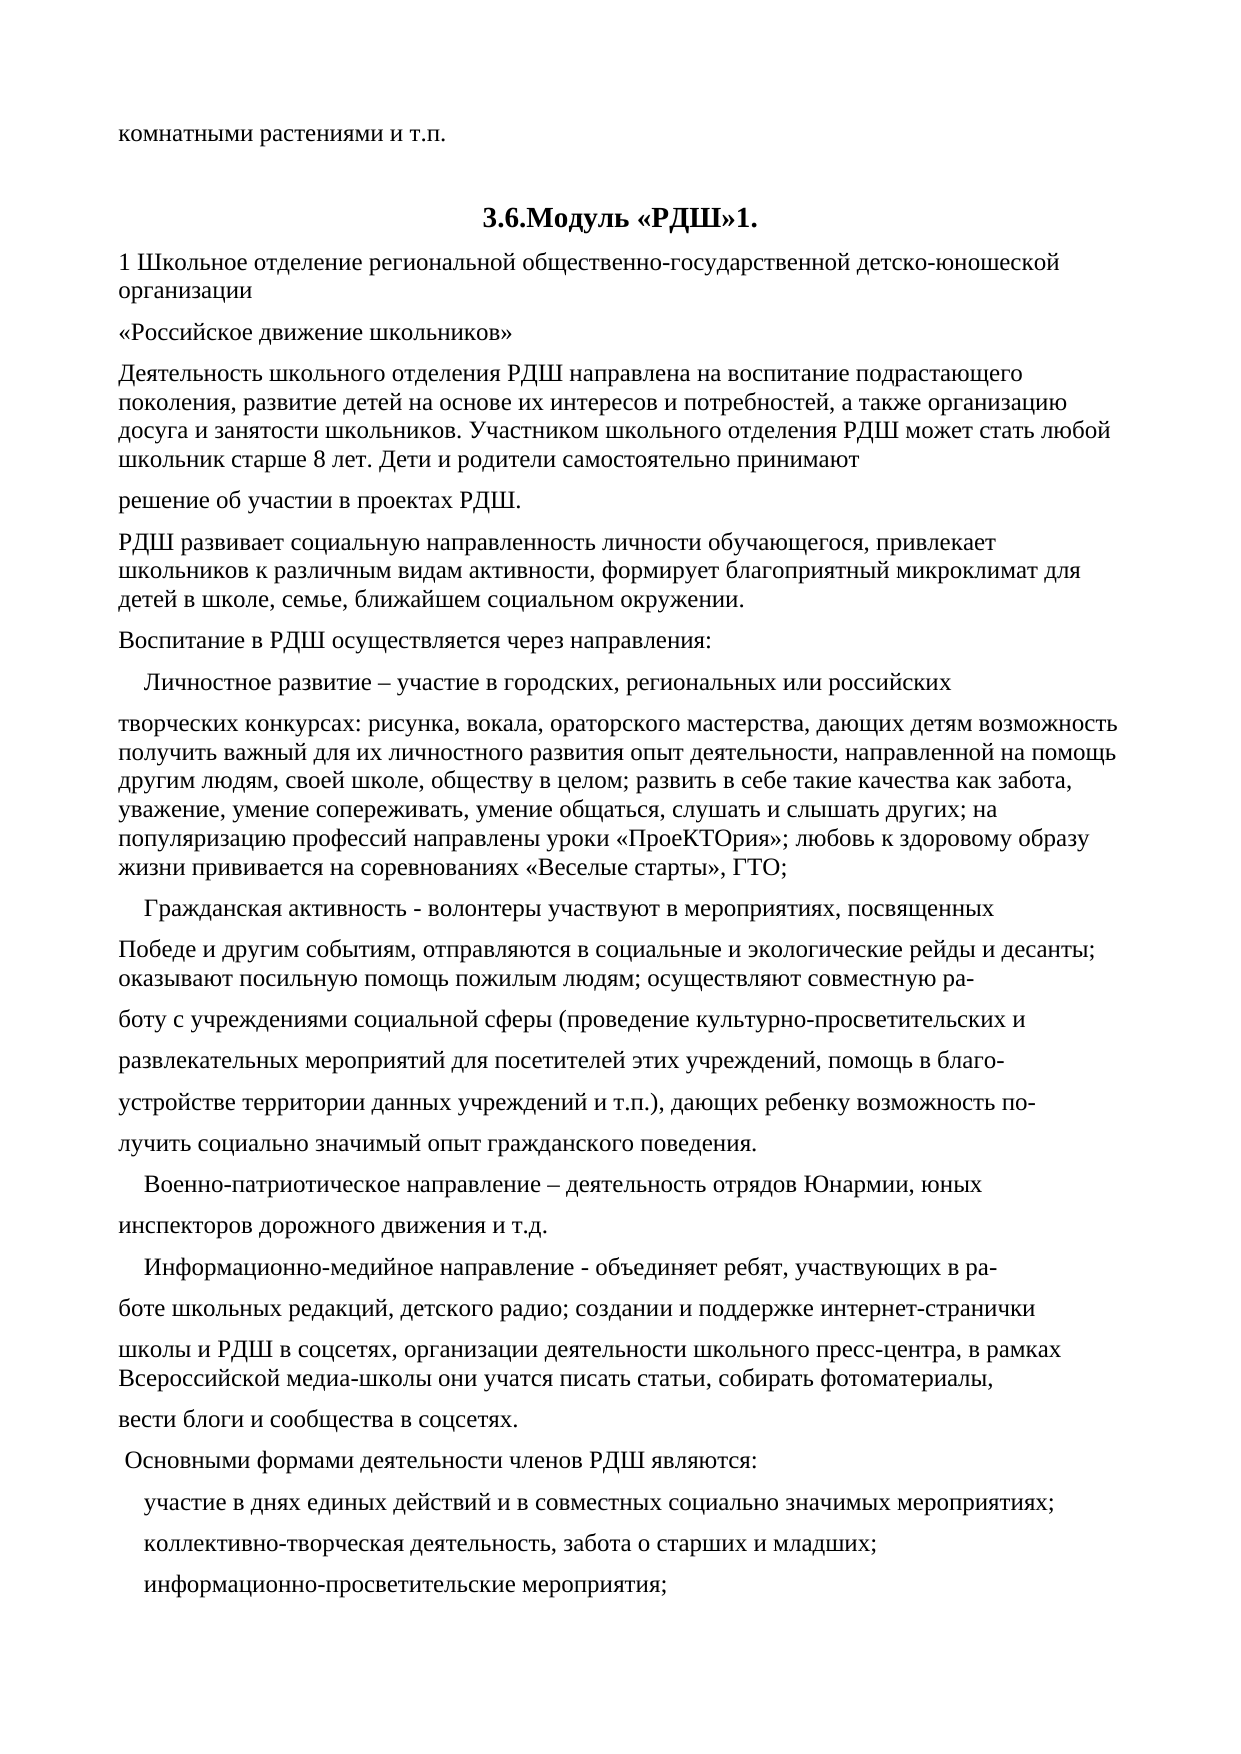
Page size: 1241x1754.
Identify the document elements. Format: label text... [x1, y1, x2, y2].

text  Гражданская активность - волонтеры участвуют в мероприятиях, посвященных [118, 893, 1122, 922]
text боте школьных редакций, детского радио; создании и поддержке интернет-странички [118, 1293, 1122, 1322]
text инспекторов дорожного движения и т.д. [118, 1210, 1122, 1239]
text  Информационно-медийное направление - объединяет ребят, участвующих в ра- [118, 1252, 1122, 1280]
text Победе и другим событиям, отправляются в социальные и экологические рейды и десанты; оказывают посильную помощь пожилым людям; осуществляют совместную ра- [118, 934, 1122, 992]
text  информационно-просветительские мероприятия; [118, 1569, 1122, 1598]
text Основными формами деятельности членов РДШ являются: [118, 1445, 1122, 1474]
text «Российское движение школьников» [118, 317, 1122, 345]
text Воспитание в РДШ осуществляется через направления: [118, 625, 1122, 654]
list Модуль «РДШ»1. [118, 201, 1122, 234]
text боту с учреждениями социальной сферы (проведение культурно-просветительских и [118, 1004, 1122, 1033]
text комнатными растениями и т.п. [118, 118, 1122, 147]
text  участие в днях единых действий и в совместных социально значимых мероприятиях; [118, 1487, 1122, 1515]
text школы и РДШ в соцсетях, организации деятельности школьного пресс-центра, в рамках Всероссийской медиа-школы они учатся писать статьи, собирать фотоматериалы, [118, 1334, 1122, 1392]
text творческих конкурсах: рисунка, вокала, ораторского мастерства, дающих детям возможность получить важный для их личностного развития опыт деятельности, направленной на помощь другим людям, своей школе, обществу в целом; развить в себе такие качества как забота, уважение, умение сопереживать, умение общаться, слушать и слышать других; на популяризацию профессий направлены уроки «ПроеКТОрия»; любовь к здоровому образу жизни прививается на соревнованиях «Веселые старты», ГТО; [118, 708, 1122, 880]
text Деятельность школьного отделения РДШ направлена на воспитание подрастающего поколения, развитие детей на основе их интересов и потребностей, а также организацию досуга и занятости школьников. Участником школьного отделения РДШ может стать любой школьник старше 8 лет. Дети и родители самостоятельно принимают [118, 358, 1122, 473]
text вести блоги и сообщества в соцсетях. [118, 1404, 1122, 1433]
text решение об участии в проектах РДШ. [118, 485, 1122, 514]
text устройстве территории данных учреждений и т.п.), дающих ребенку возможность по- [118, 1087, 1122, 1115]
text лучить социально значимый опыт гражданского поведения. [118, 1128, 1122, 1157]
text  коллективно-творческая деятельность, забота о старших и младших; [118, 1528, 1122, 1557]
text 1 Школьное отделение региональной общественно-государственной детско-юношеской организации [118, 247, 1122, 304]
text  Личностное развитие – участие в городских, региональных или российских [118, 667, 1122, 695]
text РДШ развивает социальную направленность личности обучающегося, привлекает школьников к различным видам активности, формирует благоприятный микроклимат для детей в школе, семье, ближайшем социальном окружении. [118, 527, 1122, 613]
text  Военно-патриотическое направление – деятельность отрядов Юнармии, юных [118, 1169, 1122, 1198]
text развлекательных мероприятий для посетителей этих учреждений, помощь в благо- [118, 1045, 1122, 1074]
